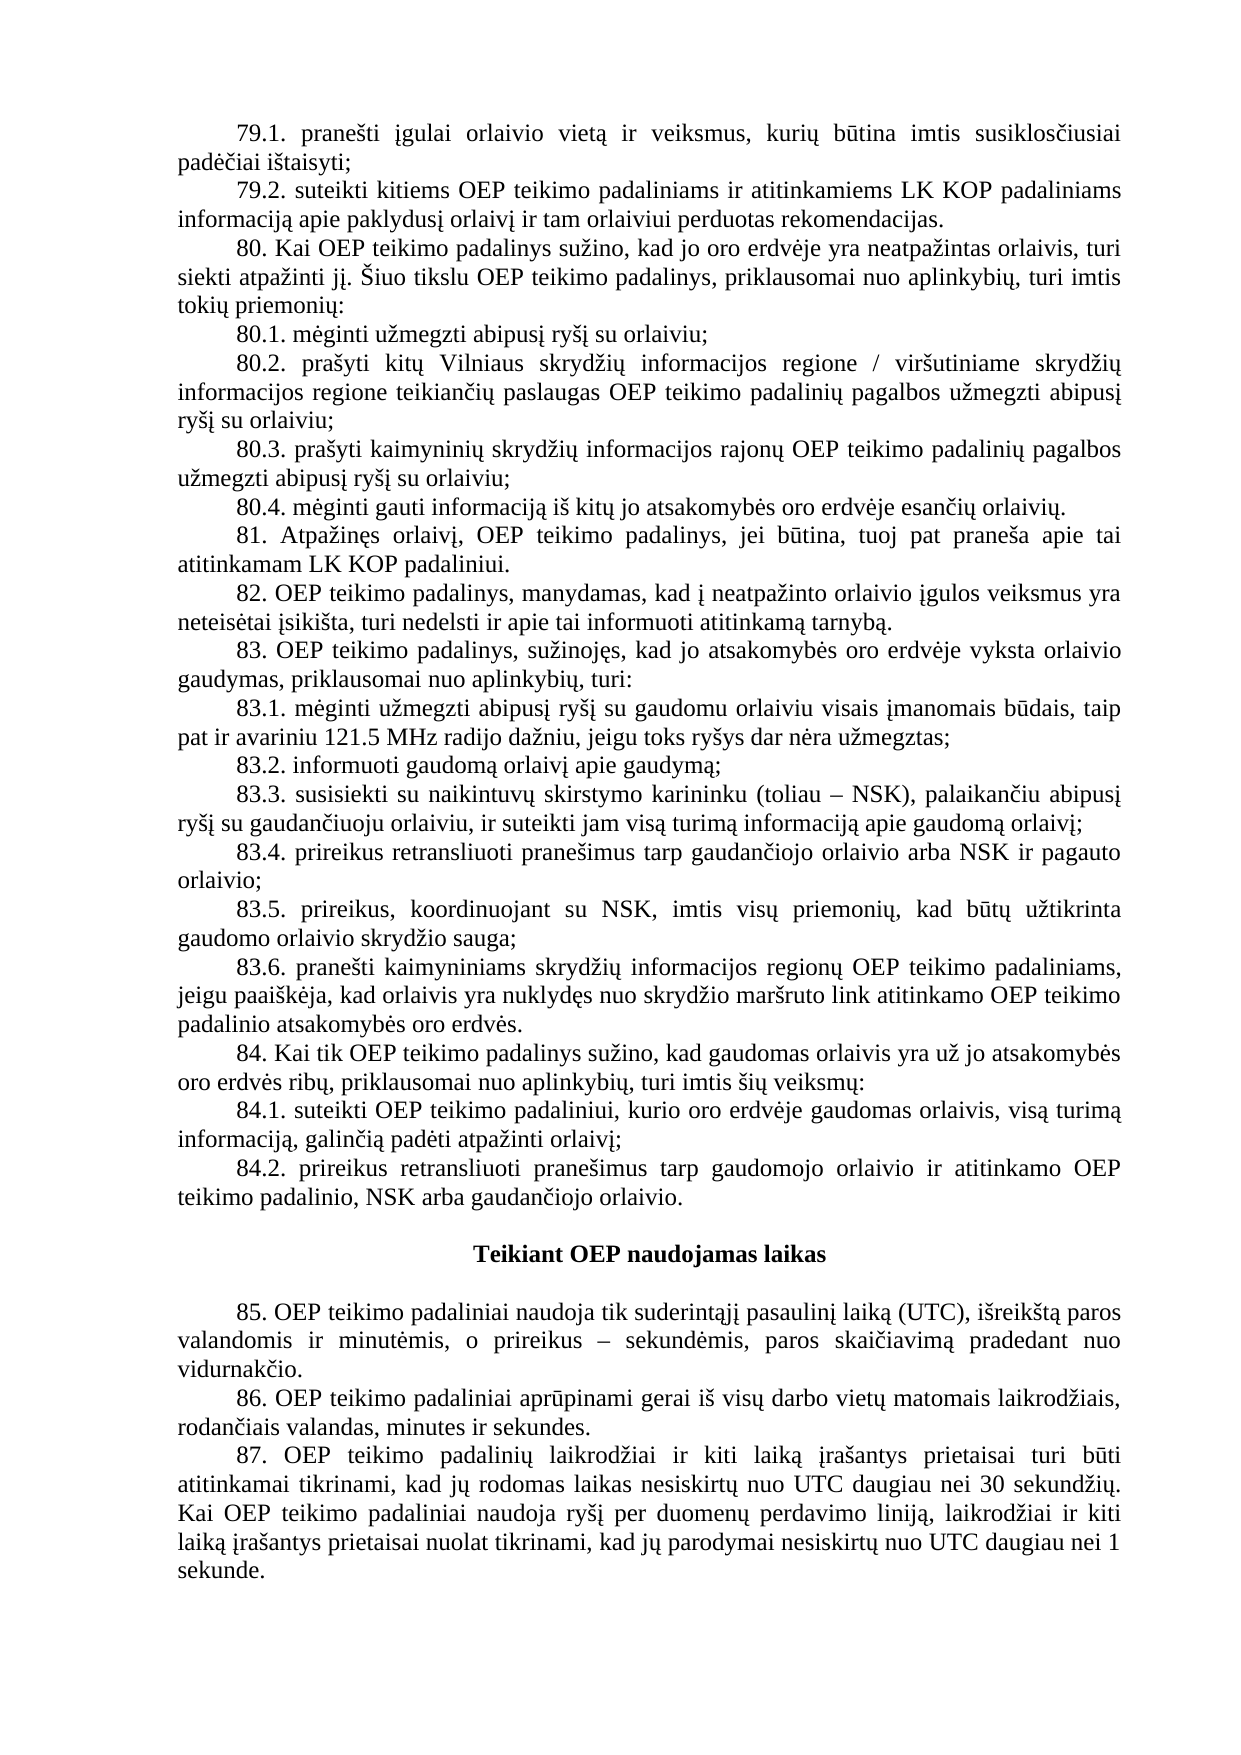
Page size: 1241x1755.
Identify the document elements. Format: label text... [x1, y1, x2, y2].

text 83. OEP teikimo padalinys, sužinojęs, kad jo atsakomybės oro erdvėje vyksta orlaivio gaudymas, priklausomai nuo aplinkybių, turi: [177, 636, 1122, 693]
text 83.4. prireikus retransliuoti pranešimus tarp gaudančiojo orlaivio arba NSK ir pagauto orlaivio; [177, 837, 1122, 894]
text 80.3. prašyti kaimyninių skrydžių informacijos rajonų OEP teikimo padalinių pagalbos užmegzti abipusį ryšį su orlaiviu; [177, 434, 1122, 492]
text 87. OEP teikimo padalinių laikrodžiai ir kiti laiką įrašantys prietaisai turi būti atitinkamai tikrinami, kad jų rodomas laikas nesiskirtų nuo UTC daugiau nei 30 sekundžių. Kai OEP teikimo padaliniai naudoja ryšį per duomenų perdavimo liniją, laikrodžiai ir kiti laiką įrašantys prietaisai nuolat tikrinami, kad jų parodymai nesiskirtų nuo UTC daugiau nei 1 sekunde. [177, 1441, 1122, 1584]
text 84.2. prireikus retransliuoti pranešimus tarp gaudomojo orlaivio ir atitinkamo OEP teikimo padalinio, NSK arba gaudančiojo orlaivio. [177, 1153, 1122, 1211]
text Teikiant OEP naudojamas laikas [177, 1239, 1122, 1268]
text 84.1. suteikti OEP teikimo padaliniui, kurio oro erdvėje gaudomas orlaivis, visą turimą informaciją, galinčią padėti atpažinti orlaivį; [177, 1096, 1122, 1153]
text 83.3. susisiekti su naikintuvų skirstymo karininku (toliau – NSK), palaikančiu abipusį ryšį su gaudančiuoju orlaiviu, ir suteikti jam visą turimą informaciją apie gaudomą orlaivį; [177, 779, 1122, 837]
text 85. OEP teikimo padaliniai naudoja tik suderintąjį pasaulinį laiką (UTC), išreikštą paros valandomis ir minutėmis, o prireikus – sekundėmis, paros skaičiavimą pradedant nuo vidurnakčio. [177, 1297, 1122, 1383]
text 80. Kai OEP teikimo padalinys sužino, kad jo oro erdvėje yra neatpažintas orlaivis, turi siekti atpažinti jį. Šiuo tikslu OEP teikimo padalinys, priklausomai nuo aplinkybių, turi imtis tokių priemonių: [177, 233, 1122, 319]
text 83.5. prireikus, koordinuojant su NSK, imtis visų priemonių, kad būtų užtikrinta gaudomo orlaivio skrydžio sauga; [177, 894, 1122, 952]
text 83.2. informuoti gaudomą orlaivį apie gaudymą; [177, 751, 1122, 779]
text 86. OEP teikimo padaliniai aprūpinami gerai iš visų darbo vietų matomais laikrodžiais, rodančiais valandas, minutes ir sekundes. [177, 1383, 1122, 1441]
text 81. Atpažinęs orlaivį, OEP teikimo padalinys, jei būtina, tuoj pat praneša apie tai atitinkamam LK KOP padaliniui. [177, 521, 1122, 578]
text 84. Kai tik OEP teikimo padalinys sužino, kad gaudomas orlaivis yra už jo atsakomybės oro erdvės ribų, priklausomai nuo aplinkybių, turi imtis šių veiksmų: [177, 1038, 1122, 1096]
text 80.2. prašyti kitų Vilniaus skrydžių informacijos regione / viršutiniame skrydžių informacijos regione teikiančių paslaugas OEP teikimo padalinių pagalbos užmegzti abipusį ryšį su orlaiviu; [177, 348, 1122, 434]
text 83.6. pranešti kaimyniniams skrydžių informacijos regionų OEP teikimo padaliniams, jeigu paaiškėja, kad orlaivis yra nuklydęs nuo skrydžio maršruto link atitinkamo OEP teikimo padalinio atsakomybės oro erdvės. [177, 952, 1122, 1038]
text 82. OEP teikimo padalinys, manydamas, kad į neatpažinto orlaivio įgulos veiksmus yra neteisėtai įsikišta, turi nedelsti ir apie tai informuoti atitinkamą tarnybą. [177, 578, 1122, 636]
text 83.1. mėginti užmegzti abipusį ryšį su gaudomu orlaiviu visais įmanomais būdais, taip pat ir avariniu 121.5 MHz radijo dažniu, jeigu toks ryšys dar nėra užmegztas; [177, 693, 1122, 751]
text 80.1. mėginti užmegzti abipusį ryšį su orlaiviu; [177, 319, 1122, 348]
text 80.4. mėginti gauti informaciją iš kitų jo atsakomybės oro erdvėje esančių orlaivių. [177, 492, 1122, 521]
text 79.2. suteikti kitiems OEP teikimo padaliniams ir atitinkamiems LK KOP padaliniams informaciją apie paklydusį orlaivį ir tam orlaiviui perduotas rekomendacijas. [177, 176, 1122, 233]
text 79.1. pranešti įgulai orlaivio vietą ir veiksmus, kurių būtina imtis susiklosčiusiai padėčiai ištaisyti; [177, 118, 1122, 176]
